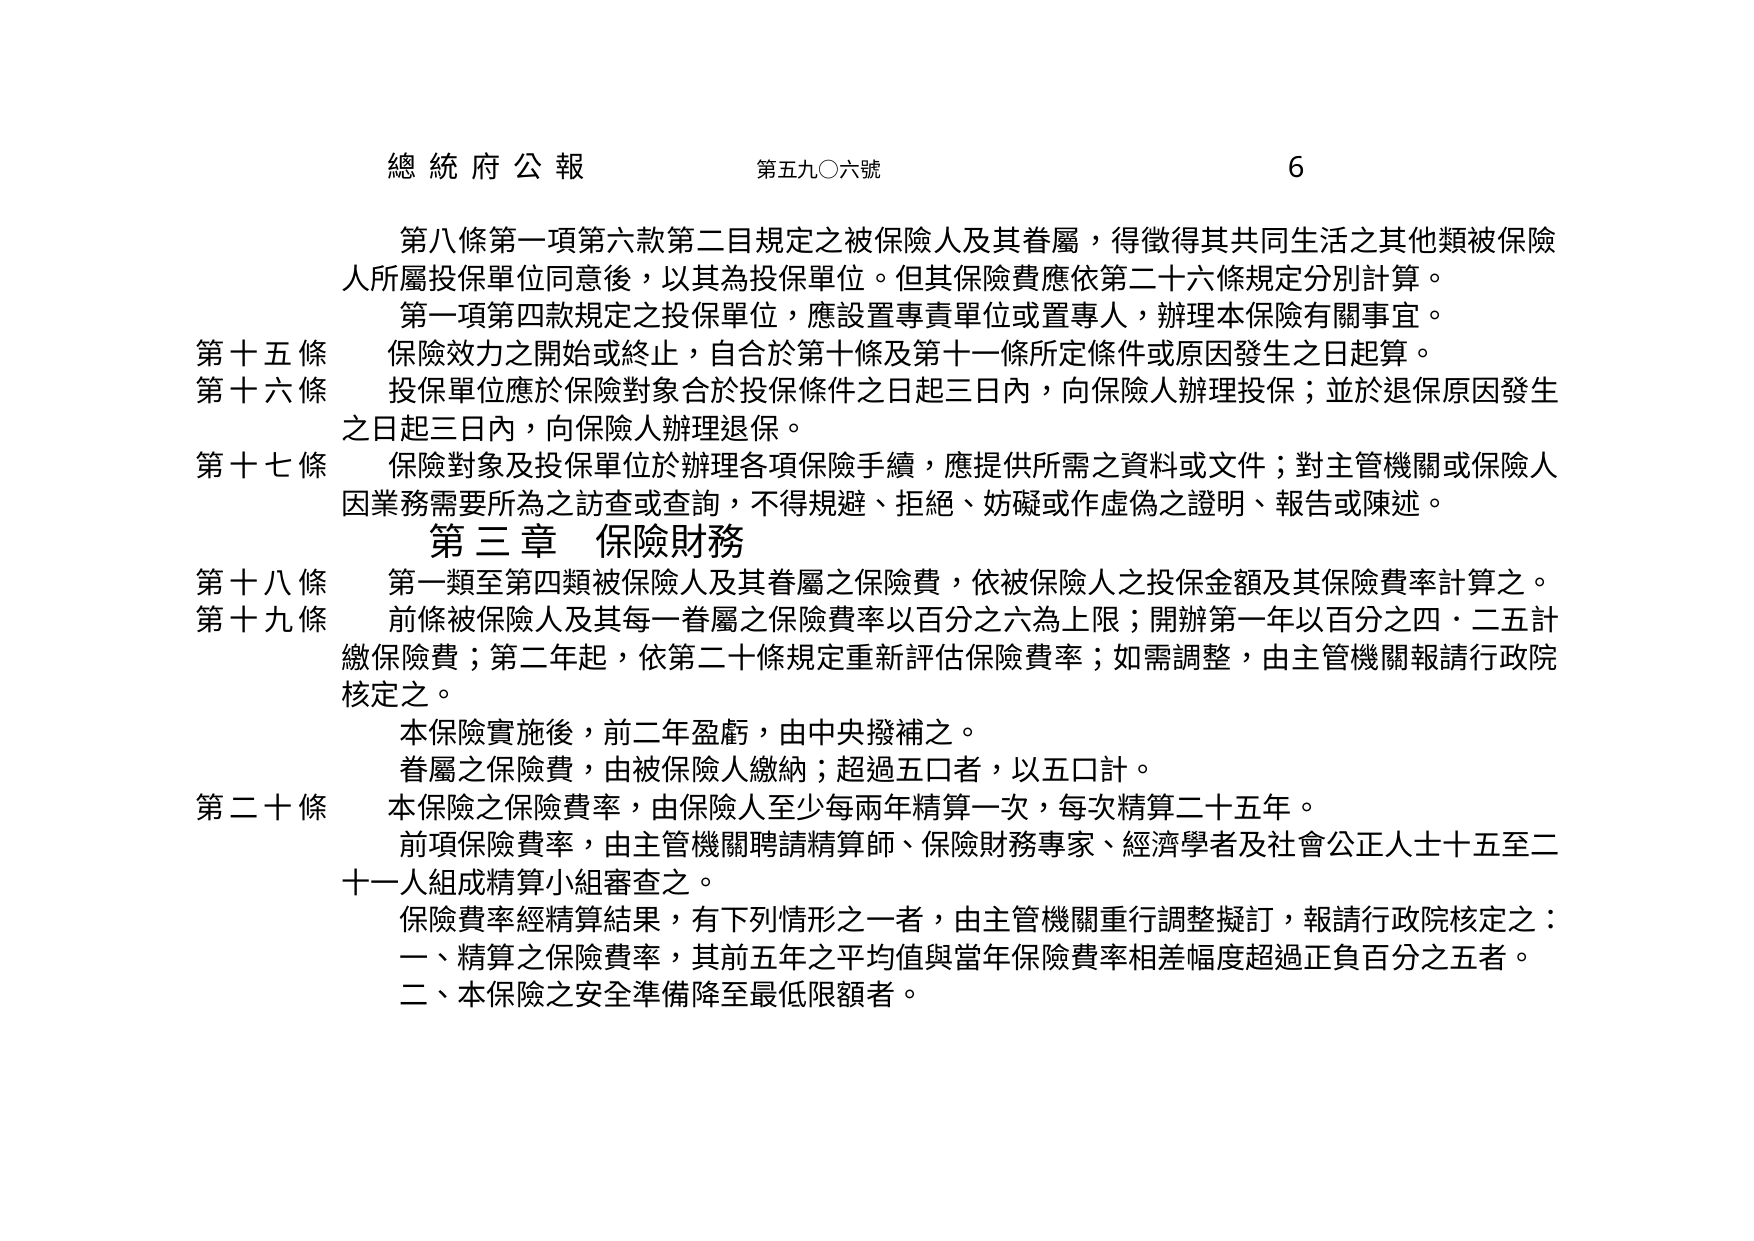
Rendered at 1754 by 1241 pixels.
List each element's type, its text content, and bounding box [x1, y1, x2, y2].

text 第十七條 保險對象及投保單位於辦理各項保險手續，應提供所需之資料或文件；對主管機關或保險人因業務需要所為之訪查或查詢，不得規避、拒絕、妨礙或作虛偽之證明、報告或陳述。 [195, 447, 1559, 522]
text 本保險實施後，前二年盈虧，由中央撥補之。 [341, 713, 1559, 751]
text 第八條第一項第六款第二目規定之被保險人及其眷屬，得徵得其共同生活之其他類被保險人所屬投保單位同意後，以其為投保單位。但其保險費應依第二十六條規定分別計算。 [341, 222, 1559, 297]
text 第十八條 第一類至第四類被保險人及其眷屬之保險費，依被保險人之投保金額及其保險費率計算之。 [195, 563, 1559, 601]
text 第一項第四款規定之投保單位，應設置專責單位或置專人，辦理本保險有關事宜。 [399, 297, 1559, 334]
text 第 三 章 保險財務 [428, 522, 1559, 563]
text 一、精算之保險費率，其前五年之平均值與當年保險費率相差幅度超過正負百分之五者。 [399, 938, 1559, 976]
text 第二十條 本保險之保險費率，由保險人至少每兩年精算一次，每次精算二十五年。 [195, 788, 1559, 826]
text 保險費率經精算結果，有下列情形之一者，由主管機關重行調整擬訂，報請行政院核定之： [341, 901, 1559, 938]
text 第十六條 投保單位應於保險對象合於投保條件之日起三日內，向保險人辦理投保；並於退保原因發生之日起三日內，向保險人辦理退保。 [195, 372, 1559, 447]
text 前項保險費率，由主管機關聘請精算師、保險財務專家、經濟學者及社會公正人士十五至二十一人組成精算小組審查之。 [341, 826, 1559, 901]
text 第十九條 前條被保險人及其每一眷屬之保險費率以百分之六為上限；開辦第一年以百分之四．二五計繳保險費；第二年起，依第二十條規定重新評估保險費率；如需調整，由主管機關報請行政院核定之。 [195, 601, 1559, 713]
text 眷屬之保險費，由被保險人繳納；超過五口者，以五口計。 [341, 751, 1559, 788]
text 第十五條 保險效力之開始或終止，自合於第十條及第十一條所定條件或原因發生之日起算。 [195, 334, 1559, 372]
text 二、本保險之安全準備降至最低限額者。 [399, 976, 1559, 1013]
